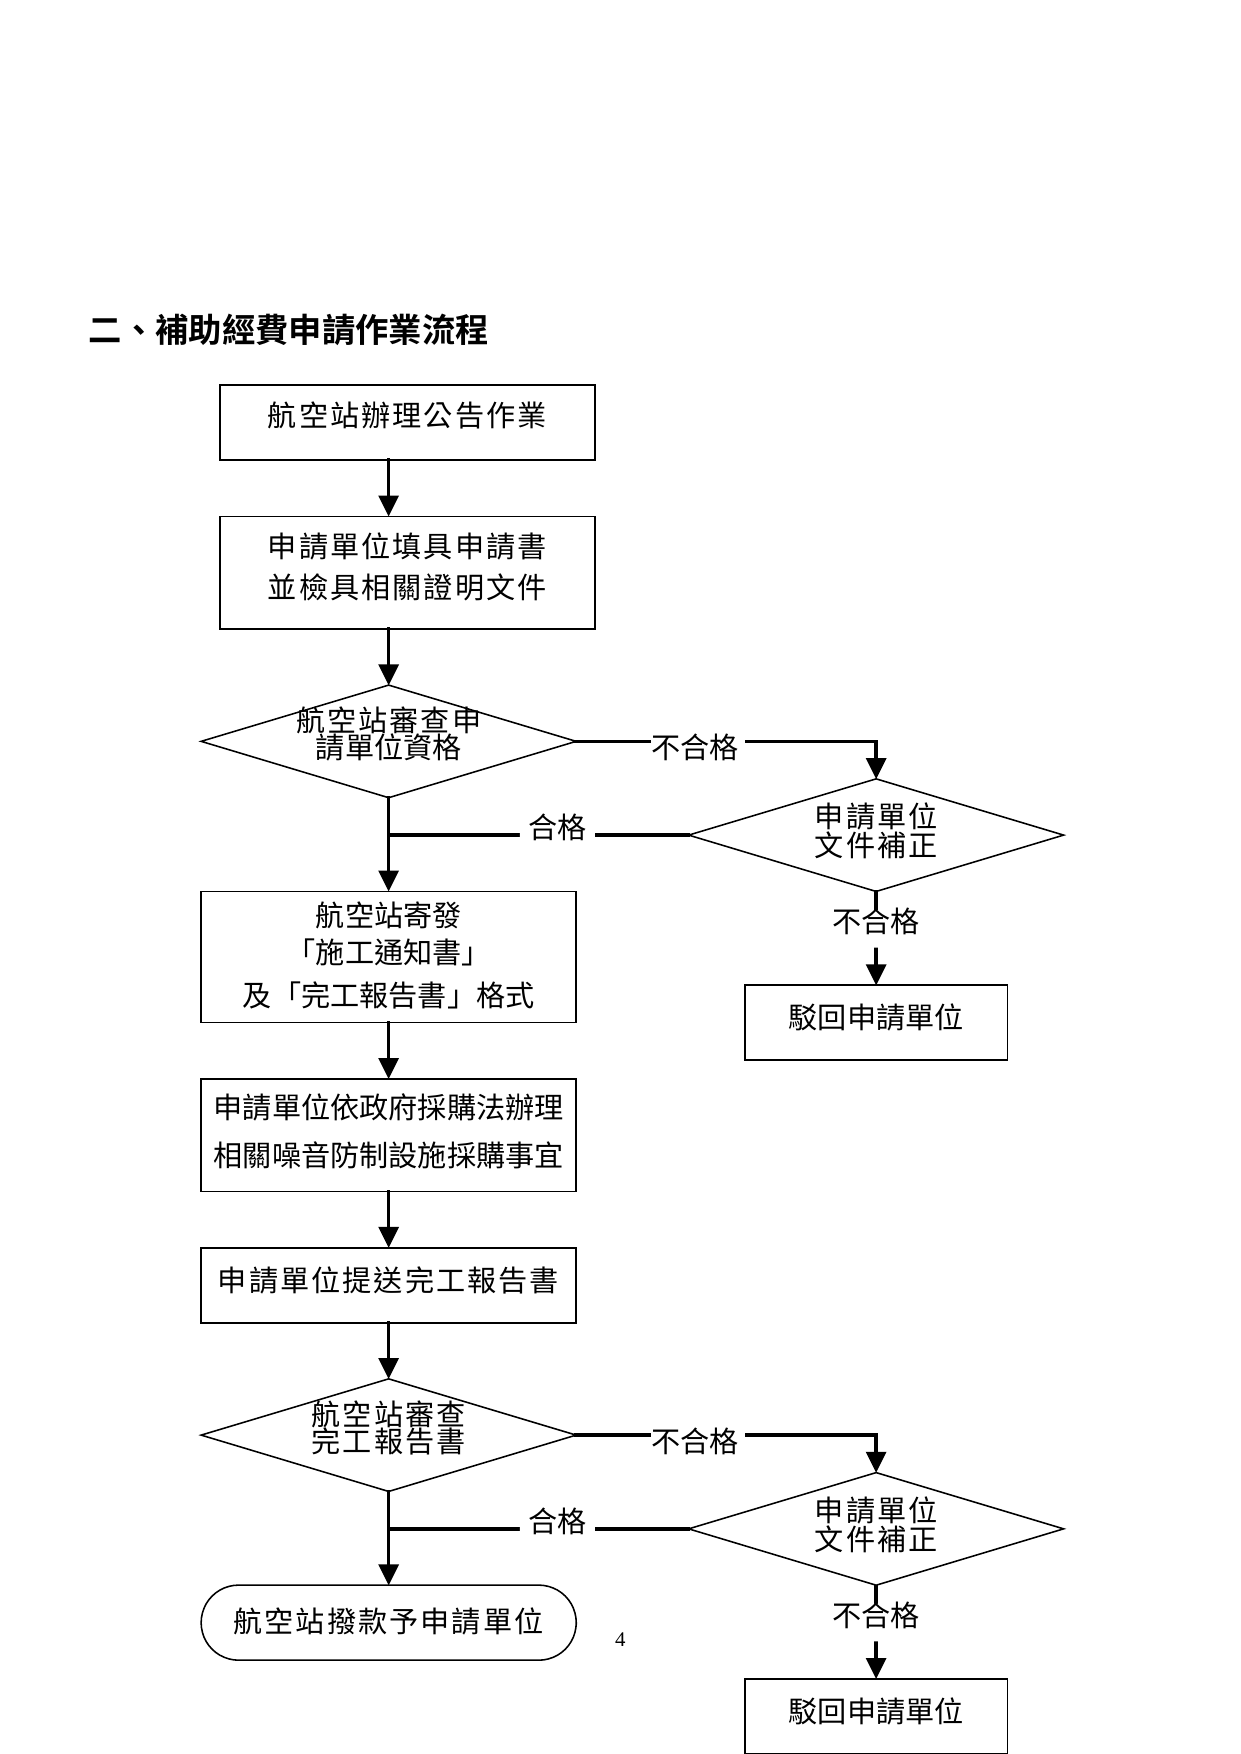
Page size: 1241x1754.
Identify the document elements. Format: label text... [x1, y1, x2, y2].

text 二、補助經費申請作業流程 [89, 304, 1152, 352]
